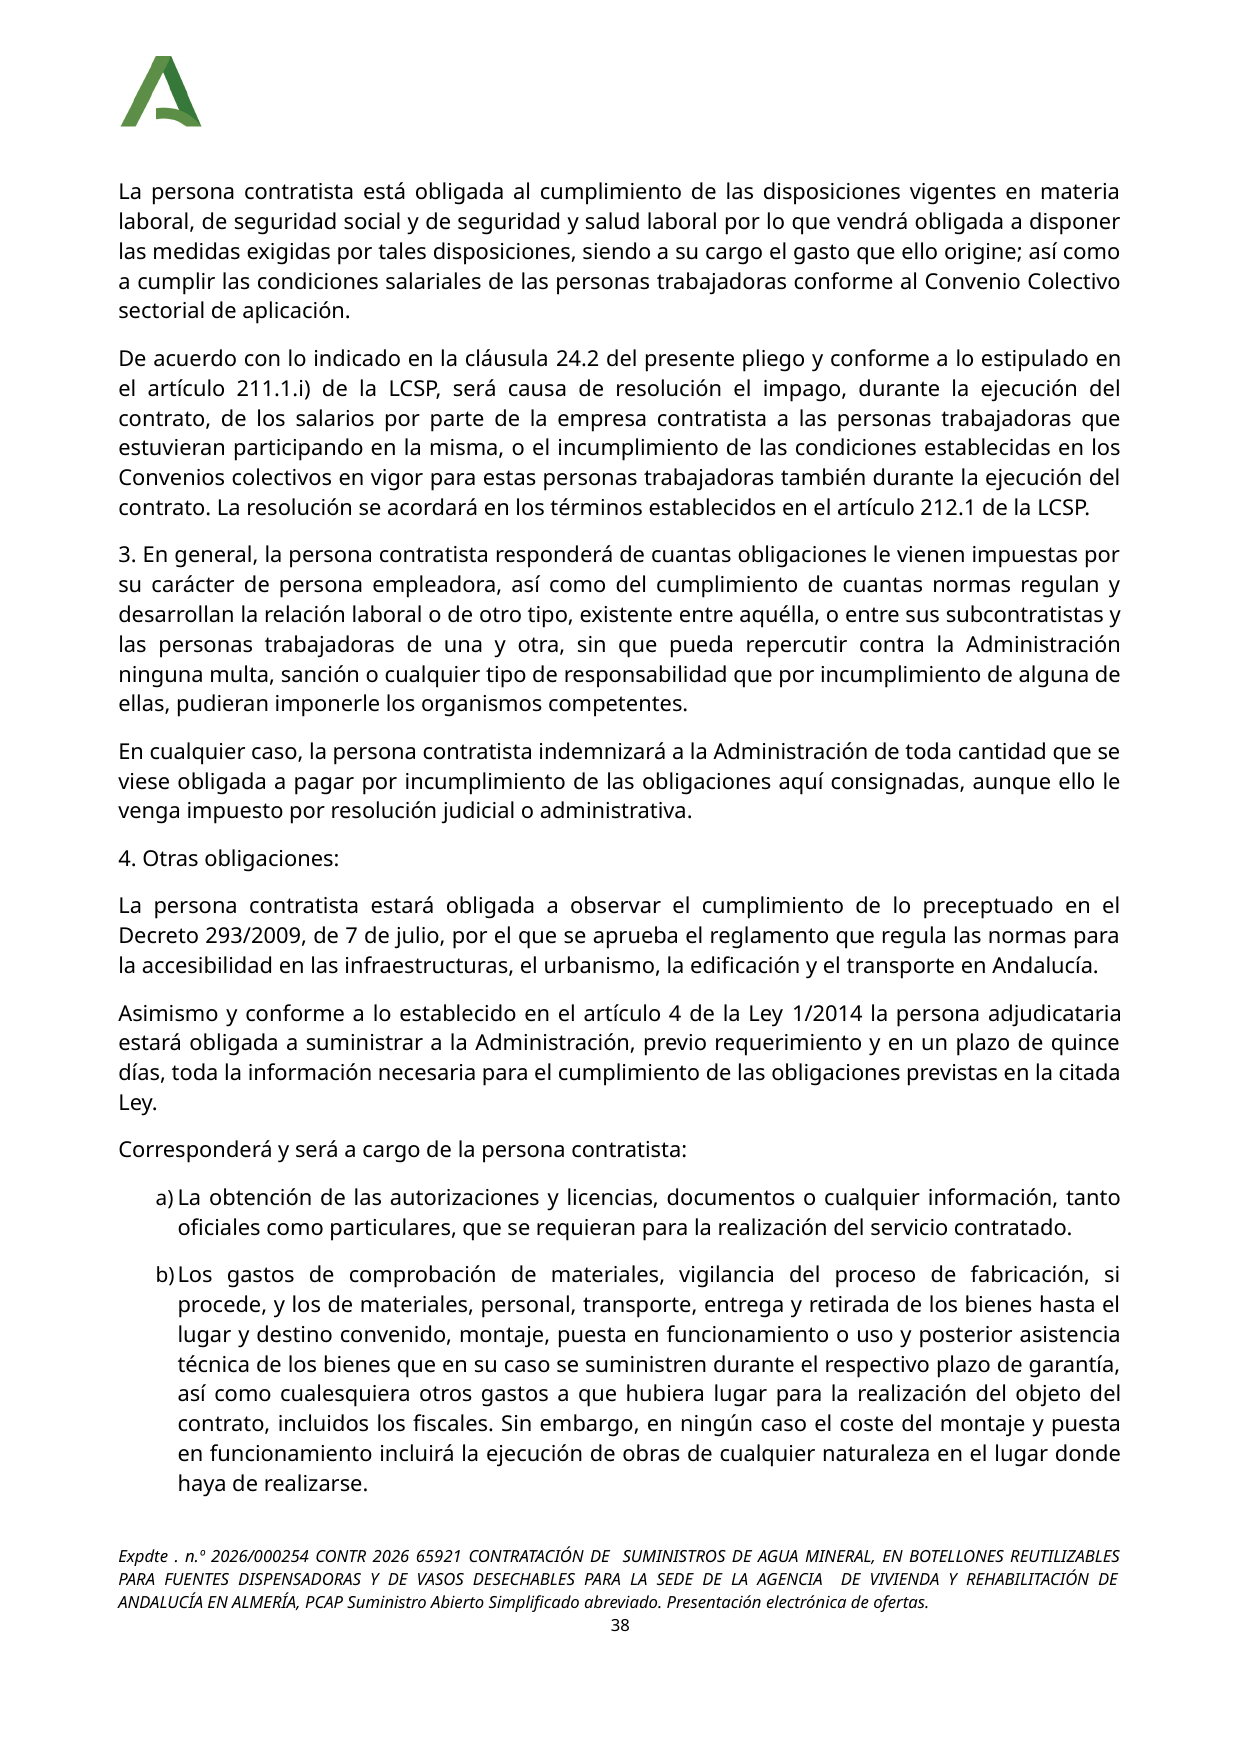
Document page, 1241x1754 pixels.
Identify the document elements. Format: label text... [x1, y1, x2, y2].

text Asimismo y conforme a lo establecido en el artículo 4 de la Ley 1/2014 la persona adjudicataria estará obligada a suministrar a la Administración, previo requerimiento y en un plazo de quince días, toda la información necesaria para el cumplimiento de las obligaciones previstas en la citada Ley. [118, 998, 1122, 1117]
list La obtención de las autorizaciones y licencias, documentos o cualquier información, tanto oficiales como particulares, que se requieran para la realización del servicio contratado. [155, 1182, 1122, 1242]
text De acuerdo con lo indicado en la cláusula 24.2 del presente pliego y conforme a lo estipulado en el artículo 211.1.i) de la LCSP, será causa de resolución el impago, durante la ejecución del contrato, de los salarios por parte de la empresa contratista a las personas trabajadoras que estuvieran participando en la misma, o el incumplimiento de las condiciones establecidas en los Convenios colectivos en vigor para estas personas trabajadoras también durante la ejecución del contrato. La resolución se acordará en los términos establecidos en el artículo 212.1 de la LCSP. [118, 343, 1122, 522]
picture [116, 52, 205, 131]
text 3. En general, la persona contratista responderá de cuantas obligaciones le vienen impuestas por su carácter de persona empleadora, así como del cumplimiento de cuantas normas regulan y desarrollan la relación laboral o de otro tipo, existente entre aquélla, o entre sus subcontratistas y las personas trabajadoras de una y otra, sin que pueda repercutir contra la Administración ninguna multa, sanción o cualquier tipo de responsabilidad que por incumplimiento de alguna de ellas, pudieran imponerle los organismos competentes. [118, 539, 1122, 718]
list Los gastos de comprobación de materiales, vigilancia del proceso de fabricación, si procede, y los de materiales, personal, transporte, entrega y retirada de los bienes hasta el lugar y destino convenido, montaje, puesta en funcionamiento o uso y posterior asistencia técnica de los bienes que en su caso se suministren durante el respectivo plazo de garantía, así como cualesquiera otros gastos a que hubiera lugar para la realización del objeto del contrato, incluidos los fiscales. Sin embargo, en ningún caso el coste del montaje y puesta en funcionamiento incluirá la ejecución de obras de cualquier naturaleza en el lugar donde haya de realizarse. [155, 1259, 1122, 1498]
text La persona contratista estará obligada a observar el cumplimiento de lo preceptuado en el Decreto 293/2009, de 7 de julio, por el que se aprueba el reglamento que regula las normas para la accesibilidad en las infraestructuras, el urbanismo, la edificación y el transporte en Andalucía. [118, 891, 1122, 980]
text En cualquier caso, la persona contratista indemnizará a la Administración de toda cantidad que se viese obligada a pagar por incumplimiento de las obligaciones aquí consignadas, aunque ello le venga impuesto por resolución judicial o administrativa. [118, 736, 1122, 825]
text La persona contratista está obligada al cumplimiento de las disposiciones vigentes en materia laboral, de seguridad social y de seguridad y salud laboral por lo que vendrá obligada a disponer las medidas exigidas por tales disposiciones, siendo a su cargo el gasto que ello origine; así como a cumplir las condiciones salariales de las personas trabajadoras conforme al Convenio Colectivo sectorial de aplicación. [118, 176, 1122, 325]
text Corresponderá y será a cargo de la persona contratista: [118, 1134, 1122, 1164]
text 4. Otras obligaciones: [118, 843, 1122, 873]
